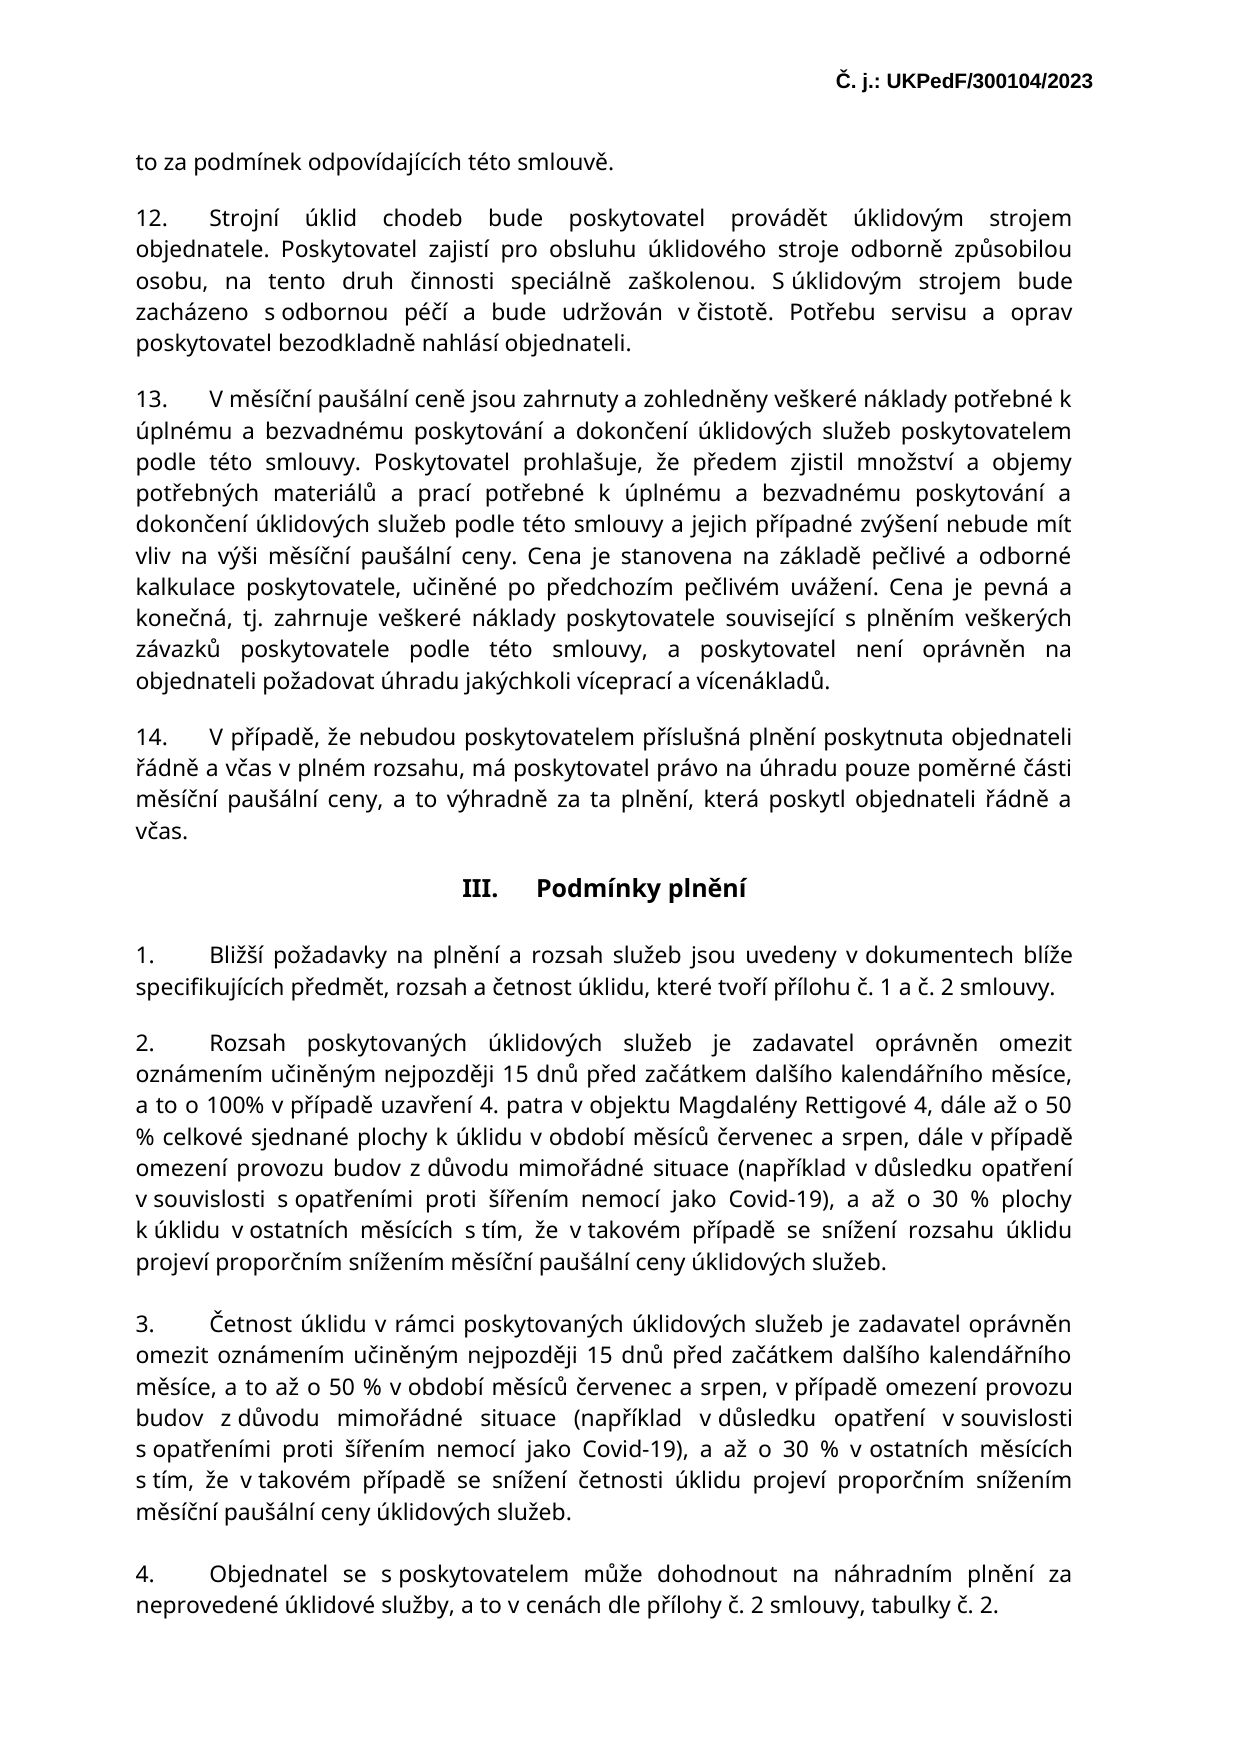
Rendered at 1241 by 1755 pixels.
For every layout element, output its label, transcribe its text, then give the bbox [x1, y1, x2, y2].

list Objednatel se s poskytovatelem může dohodnout na náhradním plnění za neprovedené úklidové služby, a to v cenách dle přílohy č. 2 smlouvy, tabulky č. 2. [135, 1558, 1073, 1621]
list Podmínky plnění [135, 871, 1073, 905]
list V měsíční paušální ceně jsou zahrnuty a zohledněny veškeré náklady potřebné k úplnému a bezvadnému poskytování a dokončení úklidových služeb poskytovatelem podle této smlouvy. Poskytovatel prohlašuje, že předem zjistil množství a objemy potřebných materiálů a prací potřebné k úplnému a bezvadnému poskytování a dokončení úklidových služeb podle této smlouvy a jejich případné zvýšení nebude mít vliv na výši měsíční paušální ceny. Cena je stanovena na základě pečlivé a odborné kalkulace poskytovatele, učiněné po předchozím pečlivém uvážení. Cena je pevná a konečná, tj. zahrnuje veškeré náklady poskytovatele související s plněním veškerých závazků poskytovatele podle této smlouvy, a poskytovatel není oprávněn na objednateli požadovat úhradu jakýchkoli víceprací a vícenákladů. [135, 383, 1073, 696]
list Strojní úklid chodeb bude poskytovatel provádět úklidovým strojem objednatele. Poskytovatel zajistí pro obsluhu úklidového stroje odborně způsobilou osobu, na tento druh činnosti speciálně zaškolenou. S úklidovým strojem bude zacházeno s odbornou péčí a bude udržován v čistotě. Potřebu servisu a oprav poskytovatel bezodkladně nahlásí objednateli. [135, 202, 1073, 358]
list Bližší požadavky na plnění a rozsah služeb jsou uvedeny v dokumentech blíže specifikujících předmět, rozsah a četnost úklidu, které tvoří přílohu č. 1 a č. 2 smlouvy. [135, 939, 1073, 1002]
list to za podmínek odpovídajících této smlouvě. [135, 146, 1073, 177]
list V případě, že nebudou poskytovatelem příslušná plnění poskytnuta objednateli řádně a včas v plném rozsahu, má poskytovatel právo na úhradu pouze poměrné části měsíční paušální ceny, a to výhradně za ta plnění, která poskytl objednateli řádně a včas. [135, 721, 1073, 846]
list Rozsah poskytovaných úklidových služeb je zadavatel oprávněn omezit oznámením učiněným nejpozději 15 dnů před začátkem dalšího kalendářního měsíce, a to o 100% v případě uzavření 4. patra v objektu Magdalény Rettigové 4, dále až o 50 % celkové sjednané plochy k úklidu v období měsíců červenec a srpen, dále v případě omezení provozu budov z důvodu mimořádné situace (například v důsledku opatření v souvislosti s opatřeními proti šířením nemocí jako Covid-19), a až o 30 % plochy k úklidu v ostatních měsících s tím, že v takovém případě se snížení rozsahu úklidu projeví proporčním snížením měsíční paušální ceny úklidových služeb. [135, 1027, 1073, 1277]
list Četnost úklidu v rámci poskytovaných úklidových služeb je zadavatel oprávněn omezit oznámením učiněným nejpozději 15 dnů před začátkem dalšího kalendářního měsíce, a to až o 50 % v období měsíců červenec a srpen, v případě omezení provozu budov z důvodu mimořádné situace (například v důsledku opatření v souvislosti s opatřeními proti šířením nemocí jako Covid-19), a až o 30 % v ostatních měsících s tím, že v takovém případě se snížení četnosti úklidu projeví proporčním snížením měsíční paušální ceny úklidových služeb. [135, 1308, 1073, 1527]
